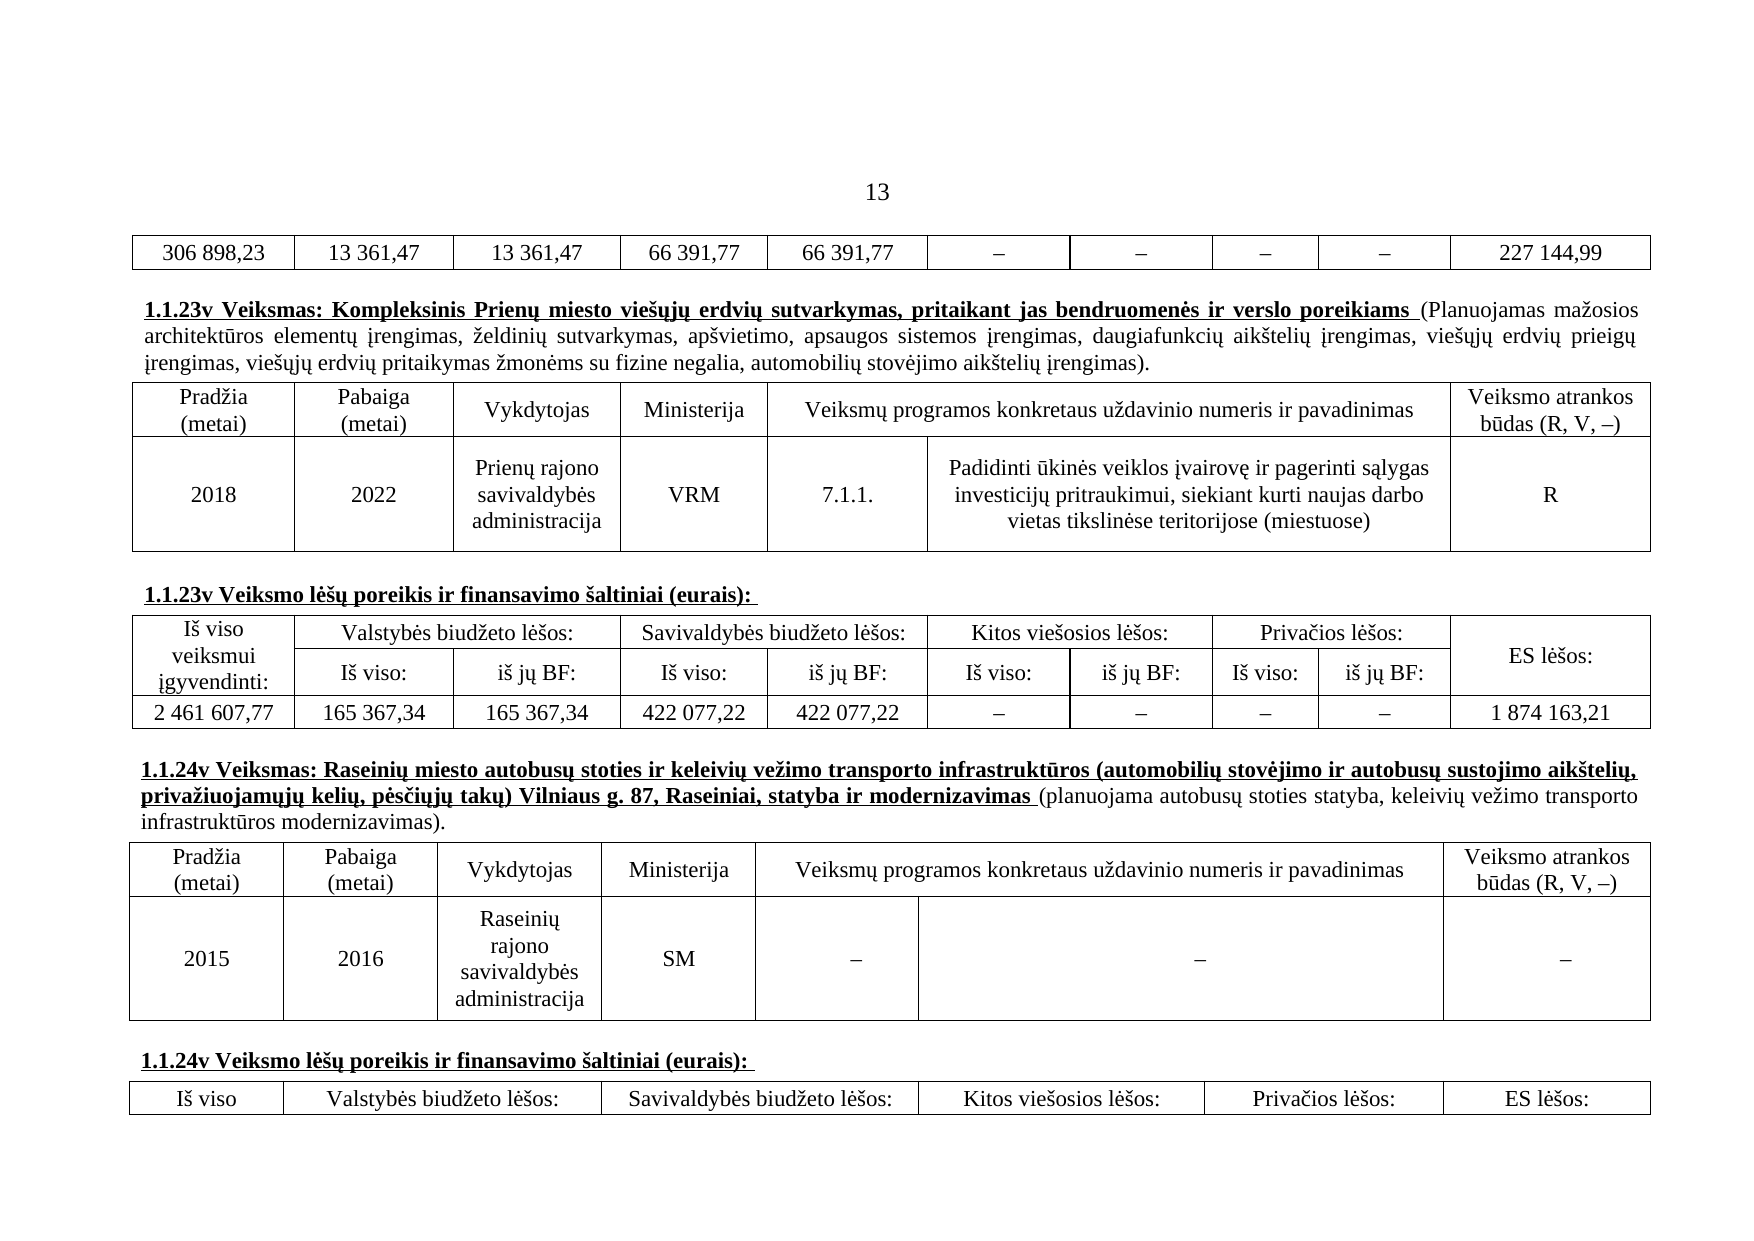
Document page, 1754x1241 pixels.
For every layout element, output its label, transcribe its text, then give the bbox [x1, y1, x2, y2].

table_cell Valstybės biudžeto lėšos: [295, 616, 620, 648]
table_cell [128, 615, 132, 648]
table_cell – [919, 897, 1443, 1019]
table_cell – [1213, 696, 1318, 728]
table_cell Savivaldybės biudžeto lėšos: [621, 616, 927, 648]
table_cell iš jų BF: [1071, 649, 1212, 694]
table_cell SM [602, 897, 755, 1019]
table_cell iš jų BF: [1319, 649, 1450, 694]
table_cell 13 361,47 [454, 236, 620, 268]
table_cell Iš viso [130, 1082, 283, 1114]
table_cell 2 461 607,77 [133, 696, 294, 728]
table_cell Veiksmo atrankos būdas (R, V, –) [1444, 843, 1650, 896]
table_cell 13 361,47 [295, 236, 453, 268]
table_cell ES lėšos: [1451, 616, 1650, 694]
table_cell – [1319, 236, 1450, 268]
table_cell 165 367,34 [454, 696, 620, 728]
table_header 1.1.24v Veiksmas: Raseinių miesto autobusų stoties ir keleivių vežimo transporto infrastruktūros (automobilių stovėjimo ir autobusų sustojimo aikštelių, privažiuojamųjų kelių, pėsčiųjų takų) Vilniaus g. 87, Raseiniai, statyba ir modernizavimas (planuojama autobusų stoties statyba, keleivių vežimo transporto infrastruktūros modernizavimas). [129, 756, 1650, 842]
table_cell 1.1.23v Veiksmas: Kompleksinis Prienų miesto viešųjų erdvių sutvarkymas, pritaikant jas bendruomenės ir verslo poreikiams (Planuojamas mažosios architektūros elementų įrengimas, želdinių sutvarkymas, apšvietimo, apsaugos sistemos įrengimas, daugiafunkcių aikštelių įrengimas, viešųjų erdvių prieigų įrengimas, viešųjų erdvių pritaikymas žmonėms su fizine negalia, automobilių stovėjimo aikštelių įrengimas). [133, 270, 1650, 382]
table_cell – [928, 236, 1069, 268]
table_cell – [756, 897, 918, 1019]
table_cell – [1213, 236, 1318, 268]
table_cell Vykdytojas [454, 383, 620, 436]
table_cell – [1071, 696, 1212, 728]
table_cell 2015 [130, 897, 283, 1019]
table_cell Padidinti ūkinės veiklos įvairovę ir pagerinti sąlygas investicijų pritraukimui, siekiant kurti naujas darbo vietas tikslinėse teritorijose (miestuose) [928, 437, 1450, 551]
table_cell iš jų BF: [768, 649, 927, 694]
table_cell Veiksmų programos konkretaus uždavinio numeris ir pavadinimas [768, 383, 1450, 436]
table_cell 165 367,34 [295, 696, 453, 728]
table_cell Kitos viešosios lėšos: [928, 616, 1212, 648]
table_cell Privačios lėšos: [1205, 1082, 1443, 1114]
table_cell Vykdytojas [438, 843, 601, 896]
table_cell Kitos viešosios lėšos: [919, 1082, 1204, 1114]
table_cell Ministerija [602, 843, 755, 896]
table_cell Raseinių rajono savivaldybės administracija [438, 897, 601, 1019]
table_cell Prienų rajono savivaldybės administracija [454, 437, 620, 551]
table_cell 422 077,22 [621, 696, 767, 728]
table_cell [128, 648, 132, 694]
table_header [128, 581, 133, 614]
table_cell – [1444, 897, 1650, 1019]
table_cell Pabaiga (metai) [284, 843, 437, 896]
table_cell 227 144,99 [1451, 236, 1650, 268]
table_cell 66 391,77 [621, 236, 767, 268]
table_cell Veiksmų programos konkretaus uždavinio numeris ir pavadinimas [756, 843, 1443, 896]
table_cell 306 898,23 [133, 236, 294, 268]
table_cell Pradžia (metai) [133, 383, 294, 436]
table_cell [128, 436, 132, 551]
table_cell [128, 235, 132, 268]
table_cell 1 874 163,21 [1451, 696, 1650, 728]
table_cell Privačios lėšos: [1213, 616, 1450, 648]
table_cell Pradžia (metai) [130, 843, 283, 896]
table_cell 422 077,22 [768, 696, 927, 728]
table_cell R [1451, 437, 1650, 551]
table_cell [128, 382, 132, 436]
table_cell 7.1.1. [768, 437, 927, 551]
table_cell Iš viso veiksmui įgyvendinti: [133, 616, 294, 694]
table_cell – [1319, 696, 1450, 728]
table_cell [128, 269, 133, 382]
table_cell ES lėšos: [1444, 1082, 1650, 1114]
table_cell Savivaldybės biudžeto lėšos: [602, 1082, 918, 1114]
table_cell Valstybės biudžeto lėšos: [284, 1082, 601, 1114]
table_cell iš jų BF: [454, 649, 620, 694]
table_cell Iš viso: [1213, 649, 1318, 694]
table_cell 2016 [284, 897, 437, 1019]
table_cell – [1071, 236, 1212, 268]
table_cell Iš viso: [295, 649, 453, 694]
table_cell 2018 [133, 437, 294, 551]
table_header 1.1.23v Veiksmo lėšų poreikis ir finansavimo šaltiniai (eurais): [133, 581, 1650, 614]
table_cell Iš viso: [621, 649, 767, 694]
table_cell – [928, 696, 1069, 728]
table_cell 66 391,77 [768, 236, 927, 268]
table_cell Iš viso: [928, 649, 1069, 694]
table_cell Pabaiga (metai) [295, 383, 453, 436]
table_cell VRM [621, 437, 767, 551]
table_cell 1.1.24v Veiksmo lėšų poreikis ir finansavimo šaltiniai (eurais): [129, 1021, 1650, 1081]
table_cell [128, 695, 132, 728]
table_cell Ministerija [621, 383, 767, 436]
table_cell 2022 [295, 437, 453, 551]
table_cell Veiksmo atrankos būdas (R, V, –) [1451, 383, 1650, 436]
